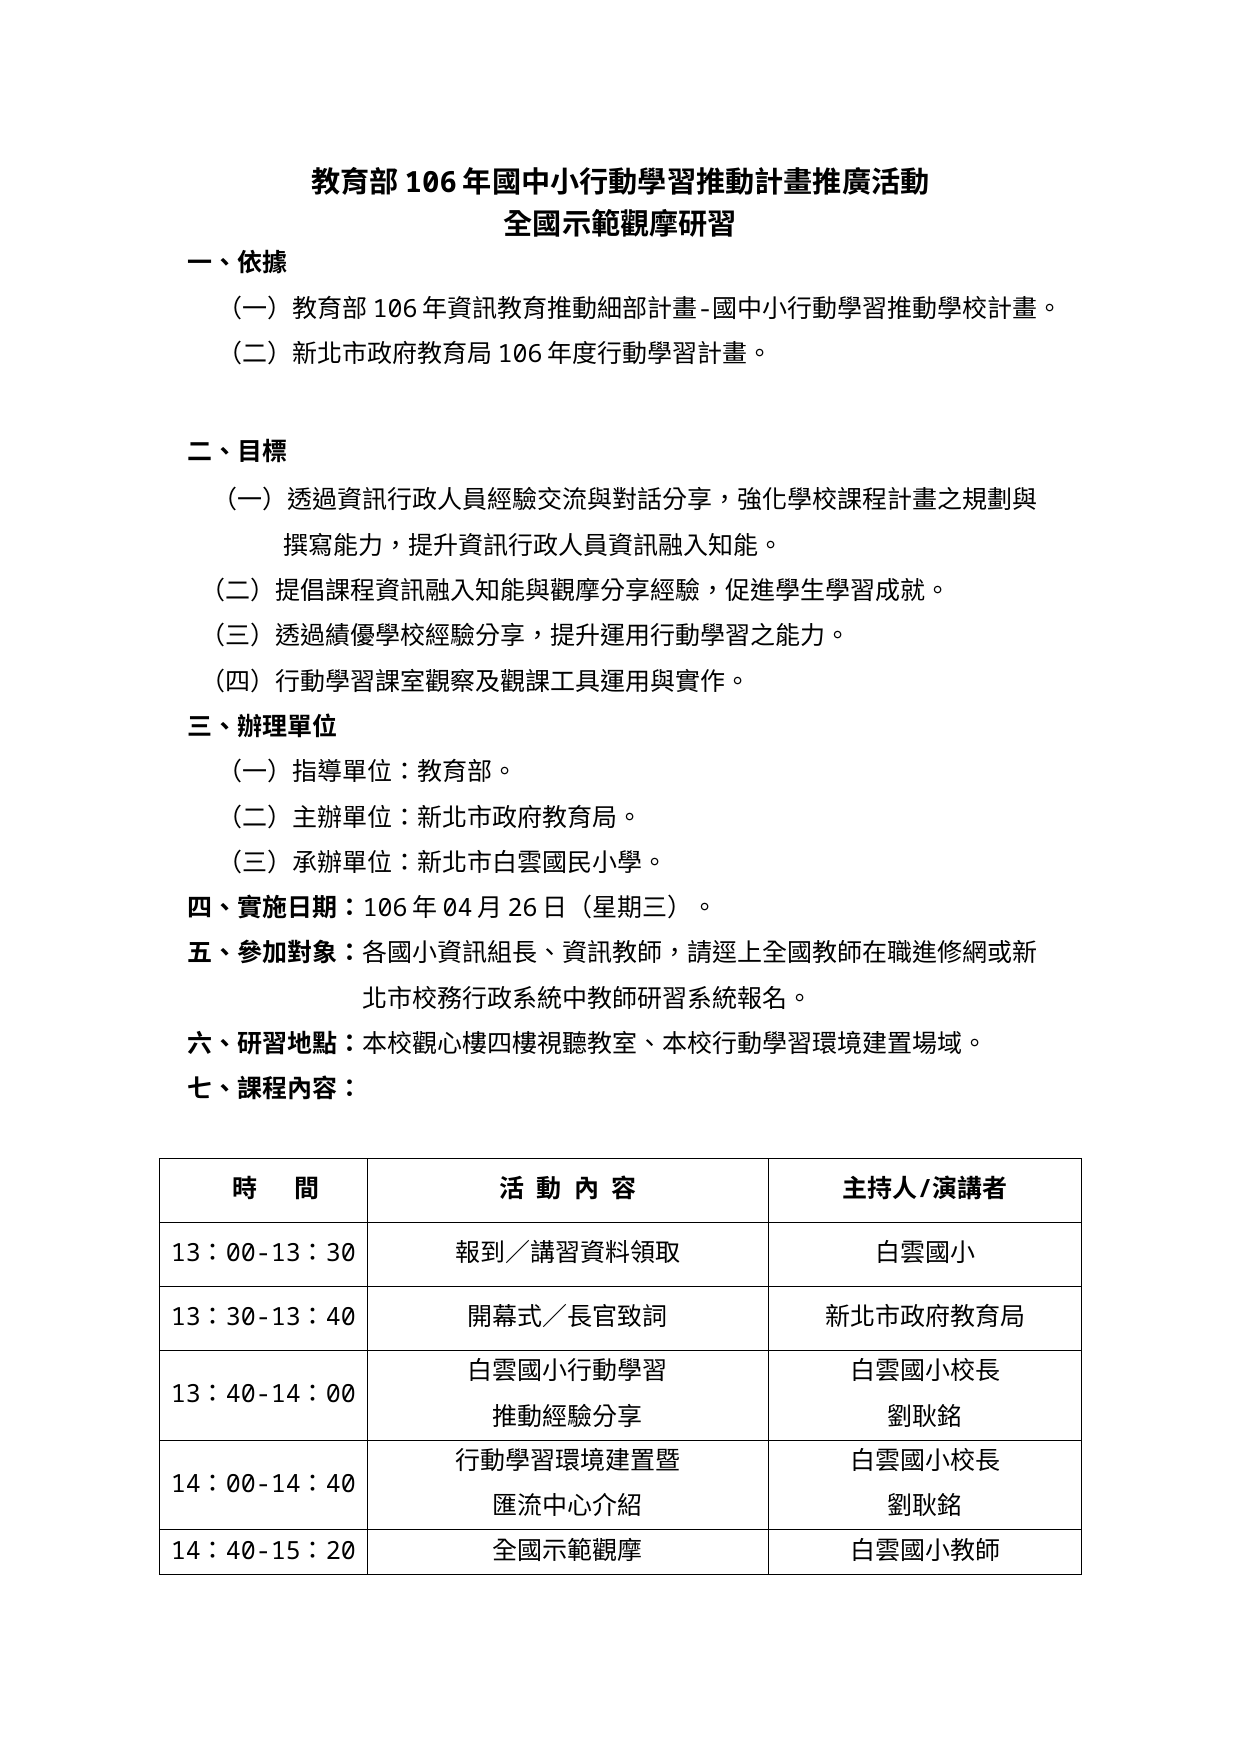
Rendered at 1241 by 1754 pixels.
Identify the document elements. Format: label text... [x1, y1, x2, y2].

text 六、研習地點：本校觀心樓四樓視聽教室、本校行動學習環境建置場域。 [187, 1023, 1053, 1060]
text （一）指導單位：教育部。 [187, 752, 1053, 788]
text （二）新北市政府教育局106年度行動學習計畫。 [187, 333, 1053, 370]
text 全國示範觀摩研習 [187, 201, 1053, 243]
table_cell 白雲國小校長 劉耿銘 [769, 1441, 1081, 1529]
text （二）提倡課程資訊融入知能與觀摩分享經驗，促進學生學習成就。 [187, 570, 1053, 607]
table_cell 白雲國小教師 [769, 1530, 1081, 1573]
text 五、參加對象：各國小資訊組長、資訊教師，請逕上全國教師在職進修網或新北市校務行政系統中教師研習系統報名。 [187, 933, 1053, 1014]
table_cell 13：00-13：30 [160, 1223, 367, 1286]
text 三、辦理單位 [187, 706, 1053, 743]
table_cell 開幕式／長官致詞 [368, 1287, 768, 1350]
text （一）教育部106年資訊教育推動細部計畫-國中小行動學習推動學校計畫。 [187, 288, 1053, 324]
table_cell 全國示範觀摩 [368, 1530, 768, 1573]
text 一、依據 [187, 243, 1053, 279]
table_header 主持人/演講者 [769, 1159, 1081, 1222]
table_cell 13：30-13：40 [160, 1287, 367, 1350]
table_cell 13：40-14：00 [160, 1351, 367, 1439]
table_cell 白雲國小 [769, 1223, 1081, 1286]
table_cell 白雲國小校長 劉耿銘 [769, 1351, 1081, 1439]
text （三）承辦單位：新北市白雲國民小學。 [187, 842, 1053, 878]
table_cell 白雲國小行動學習 推動經驗分享 [368, 1351, 768, 1439]
table_cell 14：00-14：40 [160, 1441, 367, 1529]
text （二）主辦單位：新北市政府教育局。 [187, 797, 1053, 833]
table_header 時 間 [160, 1159, 367, 1222]
text 二、目標 [187, 408, 1053, 471]
table_cell 新北市政府教育局 [769, 1287, 1081, 1350]
table_cell 行動學習環境建置暨 匯流中心介紹 [368, 1441, 768, 1529]
text 教育部106年國中小行動學習推動計畫推廣活動 [187, 158, 1053, 201]
table_cell 14：40-15：20 [160, 1530, 367, 1573]
text 四、實施日期：106年04月26日（星期三）。 [187, 888, 1053, 924]
text （三）透過績優學校經驗分享，提升運用行動學習之能力。 [187, 616, 1053, 652]
table_header 活 動 內 容 [368, 1159, 768, 1222]
text （一）透過資訊行政人員經驗交流與對話分享，強化學校課程計畫之規劃與撰寫能力，提升資訊行政人員資訊融入知能。 [212, 480, 1053, 561]
text （四）行動學習課室觀察及觀課工具運用與實作。 [187, 661, 1053, 697]
table_cell 報到／講習資料領取 [368, 1223, 768, 1286]
text 七、課程內容： [187, 1069, 1053, 1105]
